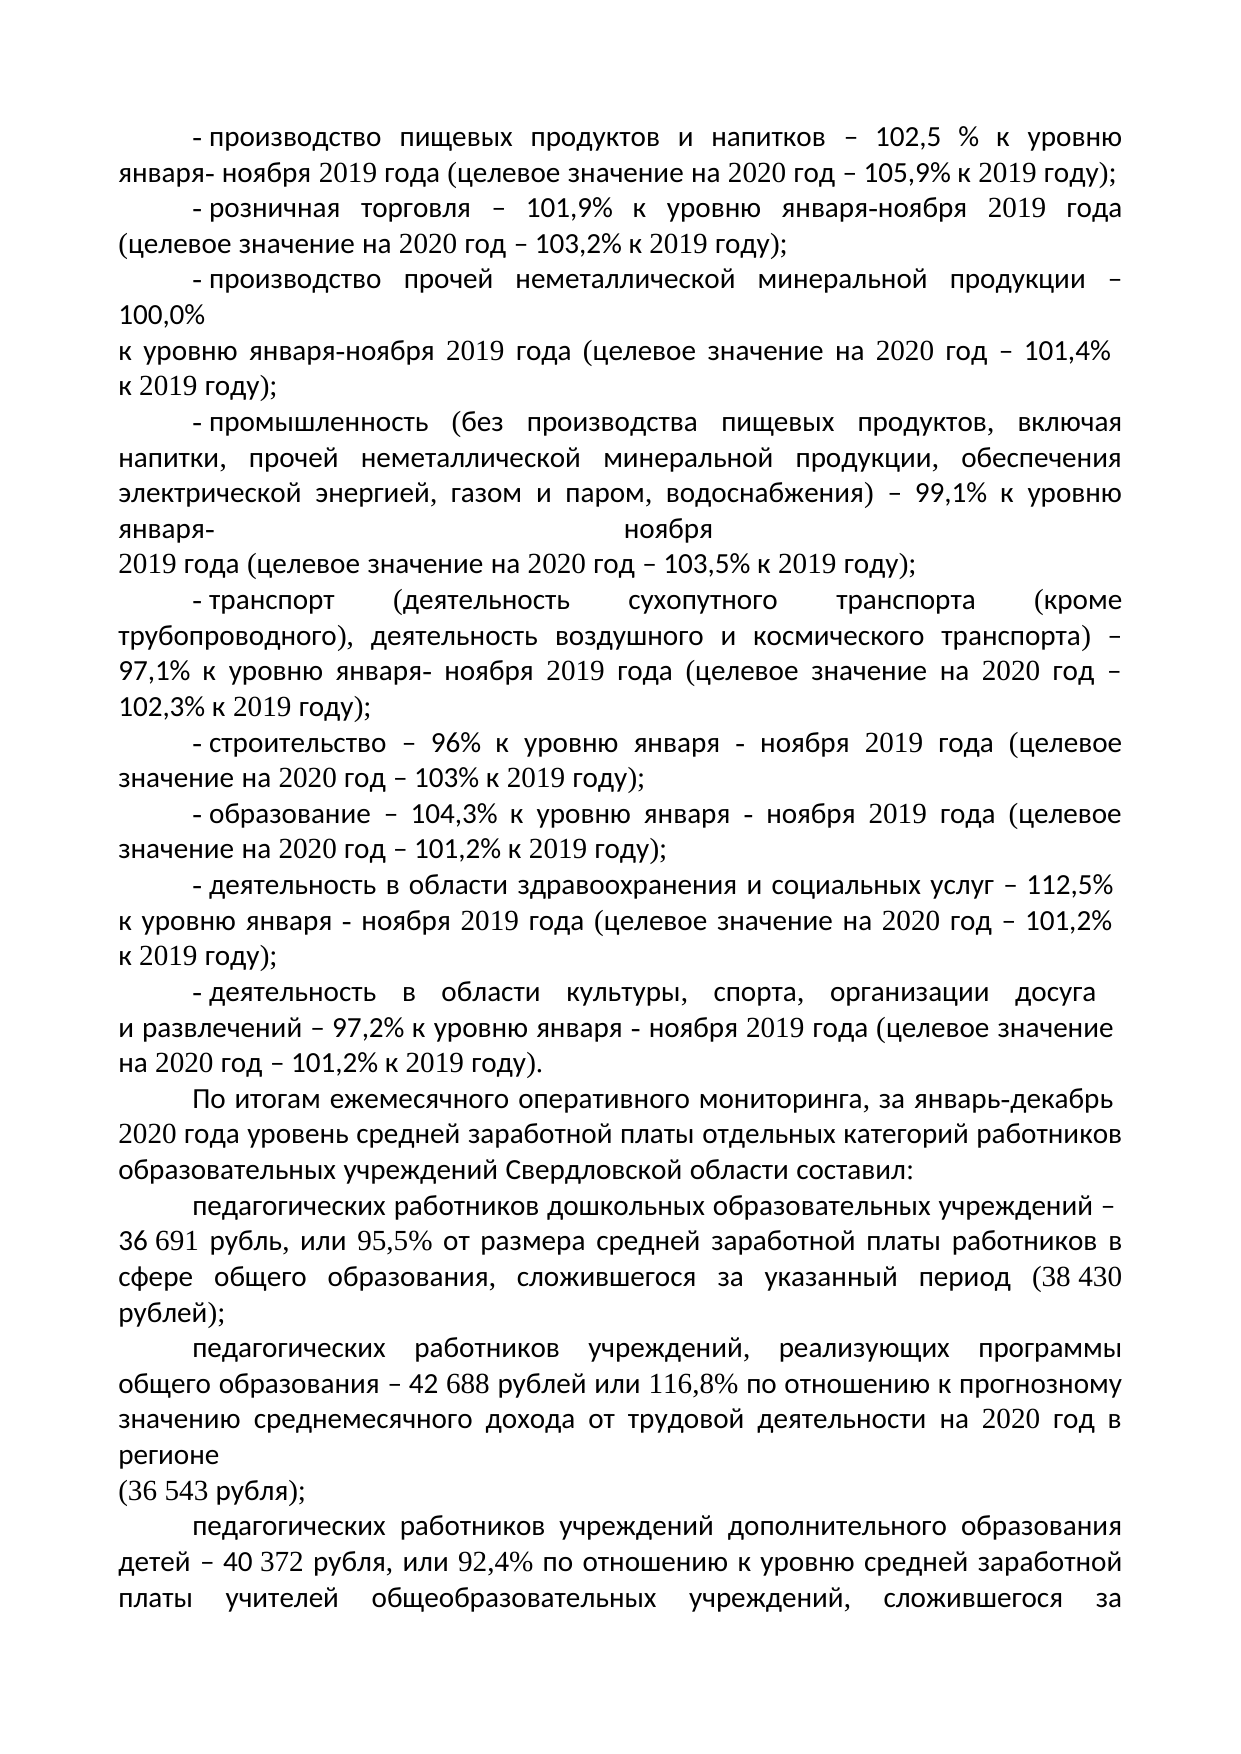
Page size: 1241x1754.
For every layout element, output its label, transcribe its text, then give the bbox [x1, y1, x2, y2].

text - транспорт (деятельность сухопутного транспорта (кроме трубопроводного), деятельность воздушного и космического транспорта) – 97,1% к уровню января- ноября 2019 года (целевое значение на 2020 год – 102,3% к 2019 году); [118, 581, 1122, 724]
text - розничная торговля – 101,9% к уровню января-ноября 2019 года (целевое значение на 2020 год – 103,2% к 2019 году); [118, 189, 1122, 261]
text - производство пищевых продуктов и напитков – 102,5 % к уровню января- ноября 2019 года (целевое значение на 2020 год – 105,9% к 2019 году); [118, 118, 1122, 189]
text - деятельность в области здравоохранения и социальных услуг – 112,5% к уровню января - ноября 2019 года (целевое значение на 2020 год – 101,2% к 2019 году); [118, 866, 1122, 973]
text педагогических работников дошкольных образовательных учреждений – 36 691 рубль, или 95,5% от размера средней заработной платы работников в сфере общего образования, сложившегося за указанный период (38 430 рублей); [118, 1187, 1122, 1329]
text - строительство – 96% к уровню января - ноября 2019 года (целевое значение на 2020 год – 103% к 2019 году); [118, 724, 1122, 795]
text педагогических работников учреждений дополнительного образования детей – 40 372 рубля, или 92,4% по отношению к уровню средней заработной платы учителей общеобразовательных учреждений, сложившегося за [118, 1507, 1122, 1614]
text - производство прочей неметаллической минеральной продукции – 100,0% к уровню января-ноября 2019 года (целевое значение на 2020 год – 101,4% к 2019 году); [118, 261, 1122, 403]
text - промышленность (без производства пищевых продуктов, включая напитки, прочей неметаллической минеральной продукции, обеспечения электрической энергией, газом и паром, водоснабжения) – 99,1% к уровню января- ноября 2019 года (целевое значение на 2020 год – 103,5% к 2019 году); [118, 403, 1122, 581]
text - образование – 104,3% к уровню января - ноября 2019 года (целевое значение на 2020 год – 101,2% к 2019 году); [118, 795, 1122, 866]
text По итогам ежемесячного оперативного мониторинга, за январь-декабрь 2020 года уровень средней заработной платы отдельных категорий работников образовательных учреждений Свердловской области составил: [118, 1080, 1122, 1187]
text - деятельность в области культуры, спорта, организации досуга и развлечений – 97,2% к уровню января - ноября 2019 года (целевое значение на 2020 год – 101,2% к 2019 году). [118, 973, 1122, 1080]
text педагогических работников учреждений, реализующих программы общего образования – 42 688 рублей или 116,8% по отношению к прогнозному значению среднемесячного дохода от трудовой деятельности на 2020 год в регионе (36 543 рубля); [118, 1329, 1122, 1507]
